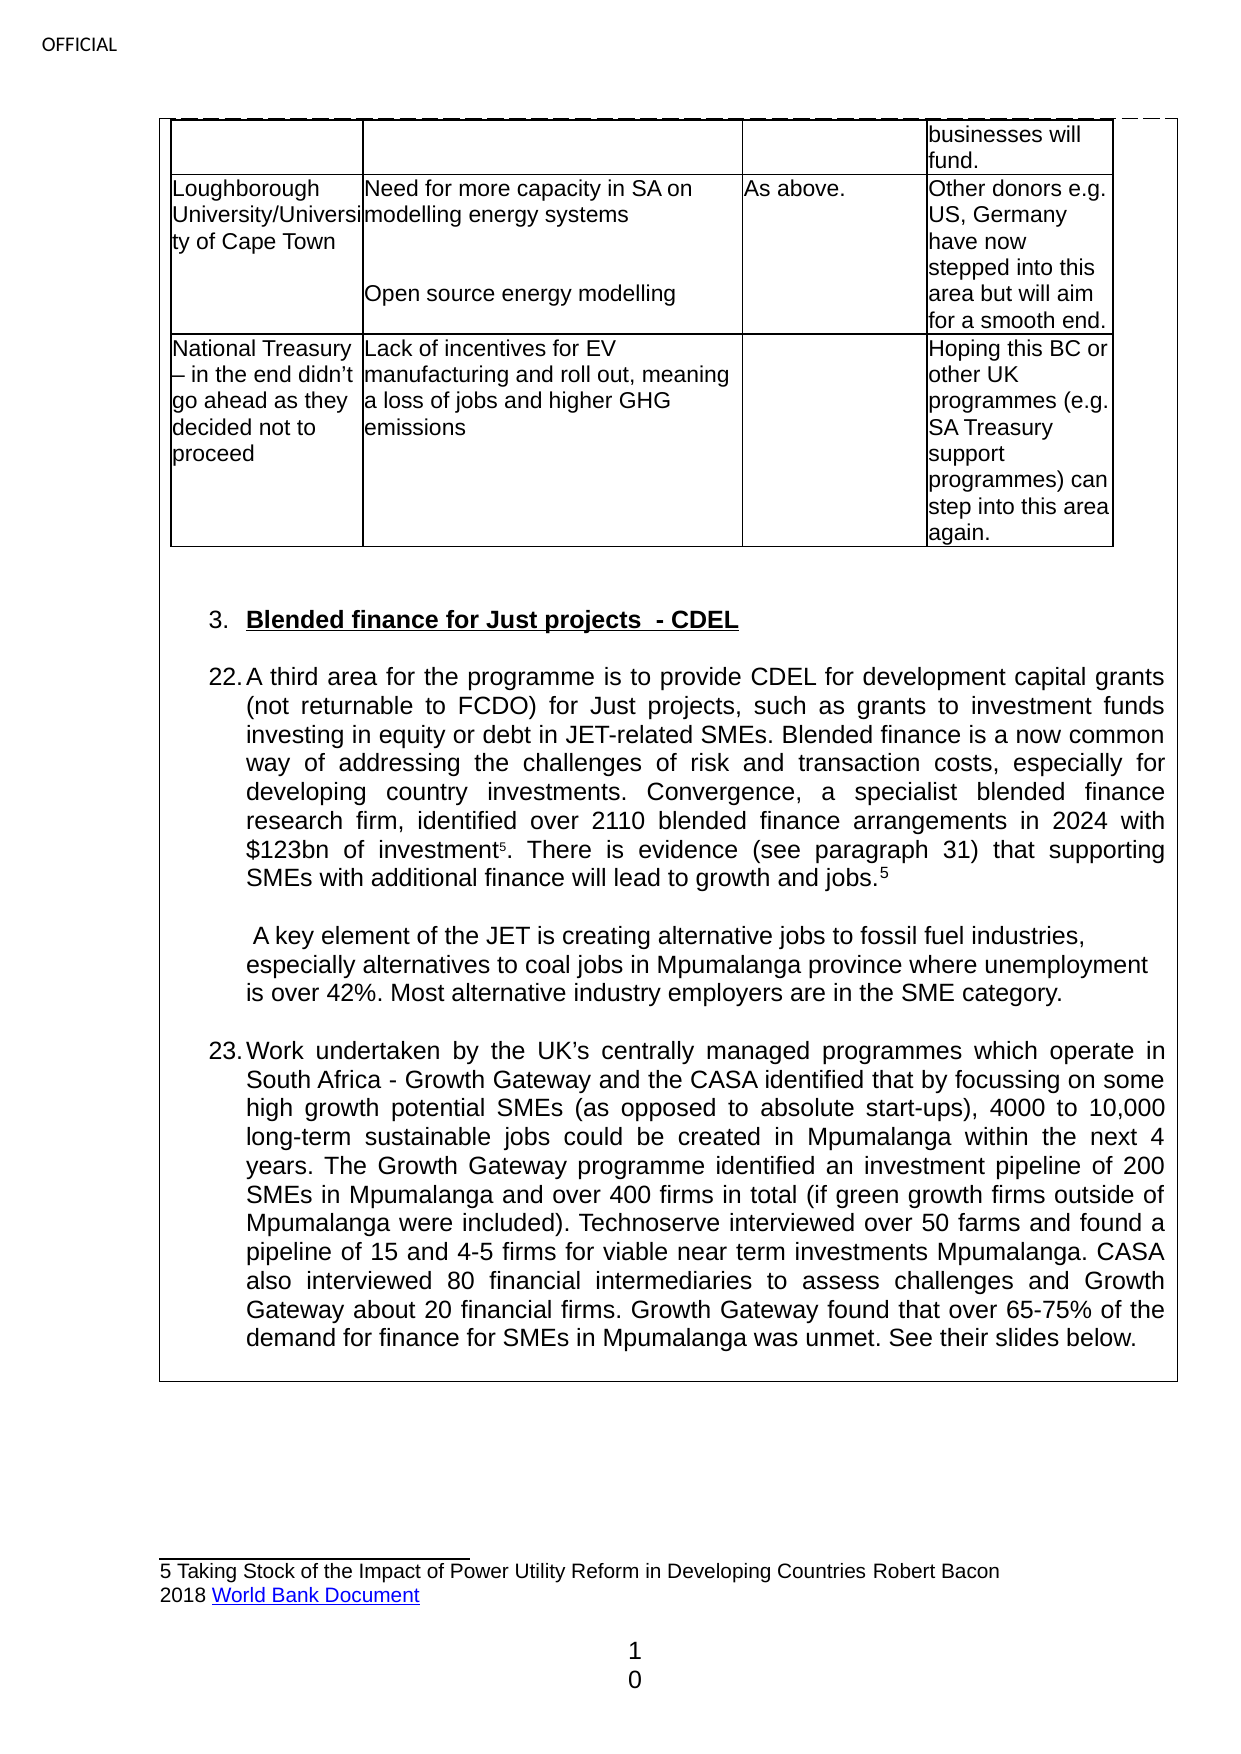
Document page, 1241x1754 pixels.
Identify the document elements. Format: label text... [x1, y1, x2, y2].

table_cell Need for more capacity in SA on modelling energy systems Open source energy modelling [364, 175, 742, 333]
table_cell Other donors e.g. US, Germany have now stepped into this area but will aim for a smooth end. [928, 175, 1112, 333]
table_cell Lack of incentives for EV manufacturing and roll out, meaning a loss of jobs and higher GHG emissions [364, 335, 742, 546]
table_cell [743, 121, 926, 173]
table_cell [364, 121, 742, 173]
table_cell Project Pipeline development for the investment pledges The original Business Case was written and approved a few months after the COP 26 decision in November 2021 when the JETP was largely conceptual. The SA Government produced a JET Investment Plan (JET IP) setting out areas for focus in November 2022 and a JET implementation plan in November 2023. While these give indications of general sectors for investment e.g. energy grids, municipal infrastructure e.g. water or energy in Mpumalanga province (the coal area), electrified public transport and road to rail, the SA Government documents do not include a clear pipeline of projects where the loans and DFI funds (including the $1.5bn of the UK pledge) could be deployed. In common with many other countries, SA has a limited pipeline of investable projects and limited central but especially local capacity to deliver the projects. SA’s under-investment in infrastructure is holding back economic growth. The World Bank and growth economist Ricardo Hausmann have identified infrastructure and government capacity to deliver it as a key growth constraint The decision was therefore taken to use the UK JETP Business Case funding to develop investable projects for the UK (and to lesser degree IPG) funding, especially pipeline in the Just area where the SA Government had asked us to frontload funding to create the social acceptance for coal plant closures. No other development partners were really working on this area and the JET Project Management Unit encouraged our approach. In mid-2023 using the existing Business case funding the UK appointed consultants at the time identified a long list of investment projects in the coal province and then a Steering Committee of FCDO, AfDB and SA’s National Treasury selected two initial buckets of projects to focus on – energy and water (comprising both non-revenue water and bulk water supply), with the plan to develop more projects in the long-term, perhaps in other areas such as job-supporting infrastructure. Some individual projects from the list were also referred to BII. Some initial work on financial structures and procurement and cost benefit analyses has been done. This is of value but not enough to get the projects to approval stage. The selection of the project areas for the project preparation reflects SA Government priorities and our analysis of best likely impact. SA has serious problems with both technical and commercial losses (theft and non-payment) in the energy and water distribution networks. SA, but especially the coal mining province, is water-stressed but 50% of water is lost and in many municipalities over 40% of finance for water and energy is not billed and/or if billed is not collected (collectively referred to as “non-revenue water/energy”). Municipalities carry out the role of energy and water distributors and source their energy largely from Eskom (the public energy supplier). The municipalities owe Eskom and water boards over £15bn and the debt is increasing in scale year on year, presenting a threat to SA’s fiscal stability. Eskom then in turn struggles to invest and required a government central bail out in 2022. In turn, the SA sovereign must give guarantees to private suppliers of energy services or grid services to Eskom and its subsidiaries, exacerbating fiscal pressure. Municipalities struggle with receiving adequate revenue to maintain and make investments in their energy and water infrastructure and outages result. These outages further hamper business, discourage payment and a vicious circle of poor services and poor payment ensues. A combination of investment in infrastructure upgrades and repair, coupled with a private sector Contractor paid only based on their results (a Performance Based Contractor) to increase billing and collections, could break this circle. Evidence from the World Bank shows that Performance Based Contractors (PBCs) can increase water revenue collection by 68% versus technical assistance without PBCs. In the energy sector there are examples of success using turn around contractors and smart metering in states in Nigeria and Georgia and some evidence that private sector involvement can increase billing, collection and delivery performance, although the area is poorly studied The expenditure of the business case in this area is on the consultants who will do financial and legal structuring advice, cost benefit analysis, financial model and engineering baseline assessments and support to procurement of equipment and the performance based contracts as well as then supervising the infrastructure build. Transformational change ad hoc work A second area, much smaller area of focus for the Business case is on niche areas where we think other programmes and donors are not stepping in or would be too slow to do so but which we think will trigger transformational change. This is largely in the policy area. The first test here is always to see if there is another programme that could undertake the work in a reasonable timeframe. For administrative and value for money reasons we would like to keep this ad hoc work to a minimum but we feel it is valuable to reserve the option to do this work under the Business case. Examples to date are below. Blended finance for Just projects - CDEL A third area for the programme is to provide CDEL for development capital grants (not returnable to FCDO) for Just projects, such as grants to investment funds investing in equity or debt in JET-related SMEs. Blended finance is a now common way of addressing the challenges of risk and transaction costs, especially for developing country investments. Convergence, a specialist blended finance research firm, identified over 2110 blended finance arrangements in 2024 with $123bn of investment5. There is evidence (see paragraph 31) that supporting SMEs with additional finance will lead to growth and jobs. A key element of the JET is creating alternative jobs to fossil fuel industries, especially alternatives to coal jobs in Mpumalanga province where unemployment is over 42%. Most alternative industry employers are in the SME category. Work undertaken by the UK’s centrally managed programmes which operate in South Africa - Growth Gateway and the CASA identified that by focussing on some high growth potential SMEs (as opposed to absolute start-ups), 4000 to 10,000 long-term sustainable jobs could be created in Mpumalanga within the next 4 years. The Growth Gateway programme identified an investment pipeline of 200 SMEs in Mpumalanga and over 400 firms in total (if green growth firms outside of Mpumalanga were included). Technoserve interviewed over 50 farms and found a pipeline of 15 and 4-5 firms for viable near term investments Mpumalanga. CASA also interviewed 80 financial intermediaries to assess challenges and Growth Gateway about 20 financial firms. Growth Gateway found that over 65-75% of the demand for finance for SMEs in Mpumalanga was unmet. See their slides below. While consultants from both sets of programmes have sought to match investors with the SMEs, the ticket size and early-stage risk makes it hard to find either equity investors or debt providers necessary for the expansion of the firms. Other development partners (e.g. IDC, JETP) can provide small grants of up to £100,000 but then companies do not have the access to capital to grow beyond that – they are stuck in the so-called valley of death which is where philanthropic capital or blended finance can help. Image credit- forbes.com Growth Gateway has been working with South African investment firms to see if they can move into Mpumalanga to support these SMEs– including by using grant finance to subsidise the extra transaction costs e.g. of hosting a representative in Mpumalanga and by offering a first loss tranche (either within the fund structure or as a side car mechanism drawn down as necessary) for those transactions which are higher risk and so which wouldn’t otherwise occur. It has modelled the size of fund/s necessary to support the anticipated pipeline and then the first loss or transaction support capital necessary. For debt the ratio of first loss to core capital could be about 1:4 but this could reduce over time. Playing to UK strengths and avoiding overlap with other development partners and UK programmes The JET development partners (IPG and beyond) have mapped their development assistance including in a published grant register and coordinate through Technical Working Groups and thematic donor coordination groups e.g. energy, “Just”, green hydrogen, transport etc. Other partners are strong/have large budgets in areas such as green hydrogen, skills (where the developmental evidence is quite negative), they have material energy technical assistance programmes (US Power Africa and National Energy Research Labs, GIZ and the Danish Energy Agency) and the EU has a Euro25m grant for road to rail. The UK identified (i) creation of long-term sustainable jobs through longer term/larger investments SMEs in the main coal province, and (ii) developing investment pipeline for Just/energy as key areas, along with a few niche areas (see above). Some of the SME work is taking place through other programmes e.g. the SA’s economic growth team or central agricultural (CASA) or SME programming (Growth Gateway). Evidence Base The evidence base on what works/doesn’t with project pipeline preparation projects or municipal capacity building is very limited. There is some evidence that financing alone does not work but needs to be combined with technical assistance and of the importance of donor coordination on policy (something which is at the heart of the JETP donor coordination committees, including a specific one on energy distribution) and of the need for a long term programme. There has been limited success with PPP capacity building in developing countries– largely due to a turnover of staff in institutions. Given this and the budget, the spend and ambition on capacity building will be limited and confined to “learning by doing”, avoiding training and workshop sessions where evidence of long term impact is limited and the plan is to focus on institutions with stability and most likely to use the knowledge – especially National Treasury, rather than small municipalities. South Africa has tried PPP advisory work through Infrastructure SA (which was trained by Infrastructure UK) and GTAC but both bodies have provided more analysis and actual delivery of projects to financial close and build stage is limited. SA and the World Bank are therefore revisiting the architecture of SA institutions to centralise the scattered PPP work and hopefully focus more on delivery. The UK has funded InfraCo Africa to undertake some project preparation but this tends to focus on slightly more advanced phases of projects and does not deliver institutional capacity building. In terms of the evidence on the types of investment projects, climate mitigation and adaptation investments and changes to utility ownership and structuring are classed as high potential in FCDO’s Best Buys, reflecting again the very limited availability of evidence. Some repository of information on this is the World Bank’s PPIAF site which has good evidence on the success of Non Revenue water projects (see the Economic appraisal section below), especially when using Performance Based contracting in the water sector but less around similar approaches to turnaround of underperforming energy distribution sectors. There are clear, poorly documented lessons from other countries’ energy sectors, including work with Nigeria’s distribution companies (including via the UK’s (UK)NIAF programming across the years), USAID’s energy distribution “turnaround management” work in Georgia and recent success with deployment of smart meters in Nigeria, Mozambique and elsewhere resulting in increased revenue. One World Bank literature synthesis finds that of the several studies monitoring private sector involvement in energy four showed significant decreases in technical and commercial losses and others showed significant bill collection improvement (although it could be transitory) and improvement in quality of services e.g. one showed a significant reduction in outages. What is very clear from the evidence review is the need to work politically on power sector reforms and this has been a key focus of the FCDO JETP approach and the implementer’s work (see below) includes political economy analysis (PEA) of the municipalities before short-list/selection and there will need to be a regular PEA of the investment PPPs as they progress. Investment in businesses is classified as a Good buy in the FCDO Best Buys. There is some evidence that SMEs backed by venture capital funds or similar can succeed, especially if they are slightly larger and more robust. Start ups remain risky. Options and Economic Appraisal As explained above, if the Business Case is not expanded then our funding to date would deliver some studies and analysis. There’s a chance others may pick these up, but also a risk they don’t as SA’s track record in concluding infrastructure projects is weak. Core options More detailed economic appraisal This economic appraisal looks at two elements of the programme: (i) project preparation work (for projects to be financed by UK-backed AfDB loans) and (ii) grant finance to SMEs in Mpumalanga. The general approach is to assess costs (FCDO + others) and benefits (jobs and GHG emissions avoided), make projections for these costs and benefits out over a 20-year time horizon, and – using a social preference discount rate – calculate the Net Present Value (NPV) and Benefit-Cost Ratio (BCR) of these investments. Project preparation Paragraphs 18 to 20 set out the strong arguments for investing in non-revenue energy and water projects, given the huge amounts of waste currently seen. Paragraph 17 describes the work done by UK consultants (PWC) in analysing some initial investments in these areas which is continuing in more detail with the long term consultants. These projects would aim to address issues of municipal water/energy losses, which are substantial in Mpumalanga (as elsewhere). This is the kind of work (and in the first few years the emphasis work) which can be supported through the project preparation element in order to reach the point of investment. Whilst not yet fully defined, there would be a variety of interventions, including infrastructure repair, maintenance and upgrades, smart grid interventions (improving billing processes, etc.), smart metering, tariff adjustments, improving energy efficiency (e.g., installing solar powered pumps), and performance improvement contracts and some social interventions e.g. solar street lighting, new connections or energy acccess or waste water treatment upgrades PWC designed a cost-benefit analysis (CBA) approach which captures a wide range of benefits for the non-revenue water and energy projects. These include increased tariff recovery (from improving the billing system), reduced commercial losses (e.g., from smart metering systems), limited physical losses (from infrastructure improvements, behaviour change, and contract incentives), improved energy efficiency, and social benefits and externalities (e.g., public space lighting). PWC ran these CBAs based on dummy and genuine data based on similar projects from the Western Cape. Doing so produced positive NPVs (R310m and R280m for electricity and water respectively) and Benefit Cost Ratios (BCRs) above one (1.2 and 2.5 for electricity and water respectively). More generally, looking at similar projects elsewhere in the world is useful. A review of non-revenue water projects by the Netherlands Enterprise Agency examined non-revenue water (NRW) investments between 2012 and 2019. It found that the “calculated Return on Investment (RoI) [is] typically between 2 and 4 years” and that this “confirms the cost-effectiveness of the capital investment(s) in NRW-reduction”. In their analysis of performance-based contracts for reducing non-revenue water the World Bank’s Public-Private Infrastructure Advisory Facility (PPIAF) document BCRs for a range of non-revenue water projects. The BCRs in this analysis never fall below two and are shown to rise to very high levels (+30). The analysis shows variability in BCRs dependent on (i) the initial level of non-revenue water and (ii) the cost of water production. Even when non-revenue water is low/medium and water production is cheap, BCRs are greater than two. That is, there is consistent, widespread evidence from similar projects in multiple contexts that this is a sound economic investment. This evidence base, in combination with the initial PWC cost-benefit analyses outlined above, gives confidence that the non-revenue water and electricity projects into which FCDO project preparation (and UK-backed loans) will be channelled will deliver substantial positive economic returns. Mpumalanga SME investments The current plan is to channel FCDO grant money through an existing fund (operated by one of SA’s largest) which will invest in SMEs. The details and assumptions for this element of the economic appraisal are: Grant funding will be matched in a ratio of 1:4 by other investment funds (e.g., $5m of grant funds are matched by $20m investment funds, allowing for $25m of investment). The average size of individual SME investments by the fund would be $1.66m. Each investment would be repaid, and recycled into the fund for further reinvestment, after five years (on average). Discount rate used is 10%. A twenty year lifetime is assumed. As is good practice in a CBA all costs are included. These are the both the FCDO grant element, and the leveraged investment funds. Similarly on the benefits side, all benefits are included. There is therefore no need for a calculation to assess attribution or contribution of FCDO funds in a larger pot of investment funding. The BCR is valid without this. Benefits are defined as direct jobs created and GHG emissions avoided. For each of these, analysis was conducted (by BCG) of six SMEs in Mpumalanga from the potential project pipeline for these investments. The averages were used as the basis for benefits for the whole set of SME investments under this programme element. The size of the investments sought differed among SMEs, investments were scaled to the average likely size of an investment from the fund ($1.66m), the implicit assumption here being that benefits are scalable (up and down) in a linear way. The direct jobs created by the investments comes from the BCG analysis and is an average from the six SMEs studied. Jobs are created in the ten years following the investment and assumed to be permanent thereafter. However, jobs are not entirely additional (i.e., the labour employed is not currently earning zero return). The assumption is that it increases earnings equivalent to moving from a job in the retail trade sector (64% of national average earnings) to a job in the manufacturing sector (87% of national average earnings). The other benefit is GHG emission reductions. Again, this comes from the BCG analysis and is the average of the six SME studied. An additional (conservative) assumption is that not all the SME investments will be able to deliver substantial GHG emission reductions: we assume that half of SME investments are in firms that deliver GHG emission reduction benefits. The GHG benefits are monetised using the market carbon values to be used for modelling purposes, from the Department of Energy Security and Net Zero. There will likely be other benefits. Households and businesses will benefit from additional choice and improved services. They may benefit from lower prices. There will likely be wider impacts through indirect job creation. These benefits are hard to quantify, and harder to attach a monetary value to. They have not been included in the numeric analysis but will almost certainly bring added value from these investments. Running this analysis, using say £9.6m of FCDO grants (and associated matching funds), and only considering benefits from job creation and GHG emission reduction gives the following results. All options give a positive NPV and a BCR above one. The main result, which includes benefits from direct job creation and GHG emission reduction has a NPV of £149m and a BCR of 5. This suggests that investing in SMEs in this way is a positive economic investment. Commercial and Management Case Given the planned focus a tender under the Global Delivery Frameworks was run for a long-term implementation partner – a contractor who could take projects from concept to full build and operation and which had experience in municipal and central government project design and implementation, structuring PPPs and Multilateral development projects as well as energy and water engineering. A 3 year contract (with scope to extend to 5 years) with the implementing consortium partner was signed in August 2024. Given the need for long duration involvement and continuity in developing infrastructure projects, this length of time was seen as vital. The contract includes break clauses (before the next spending review and in 2027) and uses adaptive programming –Task Orders with review points and break/scale up and scale down elements in them to manage the political risk of dealing with municipalities in particular. Projects with not-for-profits such as Loughborough, Medical Research Council and Energy Council can on the other hand be done through Accountable Grants, although we are keen to keep the number of these to a minimum to keep FCDO programme management costs down. The CDEL commitments would be delivered through an investment agreement between FCDO and the investment fund which would set out the investment policy e.g. areas of clean tech funding and/or Mpumalanga, where financing is allowed for additionality, rules around money laundering, UK sanctions, impact reporting and governance arrangements. There are precedents to follow from other programmes e.g. UKNIAF InfraCredit Nigeria CDEL. An alternative would be to use an intermediary such as USAID (who is also considering investing) or FSDA but this will reduce FCDO control and add another layer of potential admin/cost. The PROF guide on DevCap would be followed. In particular – care would be taken to ensure funds would not be returnable to FCDO (implying an asset for FCDO to value for its balance sheet or potential negative ODA) while also avoiding over subsidy or wastage. Involvement of the PSD adviser to verify need and reduce market distortion will be key and there will be strict criteria around the usage. If the investment house can keep reusing the funds it has an incentive not to waste them. Review point March 2027 is proposed as a potential major review point for the programme. This would align with the Annual Review and the results for the first 4 years of the programme and the proposed initial period of the JETP. Based on a review the:- (i) the main implementer contract could be terminated in August 2027; (ii) if the SA broader climate and JETP situation is appropriate there could be a scale up beyond the proposed current period (ii) arrangements could be continued as currently envisaged. Long term sustainability The SME investment is sustainable in the sense that once SME investments are made, we do not need to keep engaged and do not create a dependency. It should have some demonstration effect and creation of evidence around the viability of early stage climate investing and investing in Mpumalanga. We know early stage companies fail and are risky and the evidence may be that there is always going to be some need for first loss funds in the early stage area (in line with the approach to the UK’s start ups which have been supported by HMG funds decades) In an ideal world the project preparation intervention would be time limited and capacity would be built in the SA Government such that future grant is not needed, however, we need to be realistic on this based on both the volume of funding and evidence elsewhere. The budget and the timing is tight to deliver all the financial, legal and engineering work required to get several $100m of AfDB loans to signature and build stage. There are a lot of hoops to jump through and a lot of SA entities to engage with – National Treasury, Development Bank of South Africa, Local Government Ministry, Ministry of Electricity and Energy, Department of Water and Sanitation, Water Partnership Office, Municipal Infrastructure Support Agency, Government Technical Advisory Centre, JET PMU, JET Municipal Council, Infrastructure SA, Water Boards, Water Catchment Authority and Municipalities (including their councils). We have deliberately not modelled workshops and training into the consultancy - this would have needed at least £500k more budget a year and risked slowing down the project and the evidence is that where as in South Africa the responsibility for PPPs is scattered among so many agencies, capacity building is ineffective due to heavy staff turnover. The hope is that some entities, especially National Treasury, but even some municipalities, will use processes and template contracts and tender packs, gantt charts and cost benefit models from the project and there will be some capacity built. In practice even in the UK, councils and central government do rely on transaction advisers for PPPs – the key is to build some basic understanding of the concepts and how to manage planning, tenders and contracts. Value for Money and Monitoring and Evaluation Economy - The central framework provides good economy on input costs for the consultants but the key will be close management to ensure they are set stretching timelines in task orders. Efficiency – Key will be ascertaining how many projects are delivered to scoping stage and then full financial close and build versus the funding provided. As flagged above, there are clear economies of scale here – if funding is reduced then the project becomes quite inefficient. Effectiveness – We should develop some metrics around £ of grant per job created or GHG emission reduced once the SME investments are made. Growth Gateway estimated costs at about £500k investment per job for green economy firms, 150k for transition firms and £300k for pivot firms. Assessing the effectiveness of the project preparation in terms of increased revenue in the municipalities will only be possible probably after the programme – the aim is to build this evaluation element into the AfDB loan funding – so as to build up an evidence case around these types of utility projects for wider use by AfDB across Africa and by SA. Gender and disability and terrorism financing Given the funding will flow through the commercial implementing partners selected through an FCDO framework, the terrorism financing and corruption risks would be from accountable grants. The careful selection of limited partners and due diligence should minimise that risk. Our work on the health implications of coal plants will highlight the impact on women and girls specifically. Otherwise most gender impacts will be indirect as women and girls are unlikely to be employed in construction jobs for water and energy infrastructure. Women and girls are those most likely to suffer from the delivery of poor basic services (as they need water and energy for their chores) and a decline in jobs in coal areas has been linked to gender based violence. The impact criterion in the investment agreements for the CDEL will emphasise the importance of those benefitting women through their employment or SMEs producing products which benefit women. [160, 118, 1177, 1381]
table_cell National Treasury – in the end didn’t go ahead as they decided not to proceed [172, 335, 362, 546]
table_cell Loughborough University/University of Cape Town [172, 175, 362, 333]
table_cell [743, 335, 926, 546]
table_cell As above. [743, 175, 926, 333]
table_cell Hoping this BC or other UK programmes (e.g. SA Treasury support programmes) can step into this area again. [928, 335, 1112, 546]
table_cell businesses will fund. [928, 121, 1112, 173]
table_cell [172, 121, 362, 173]
